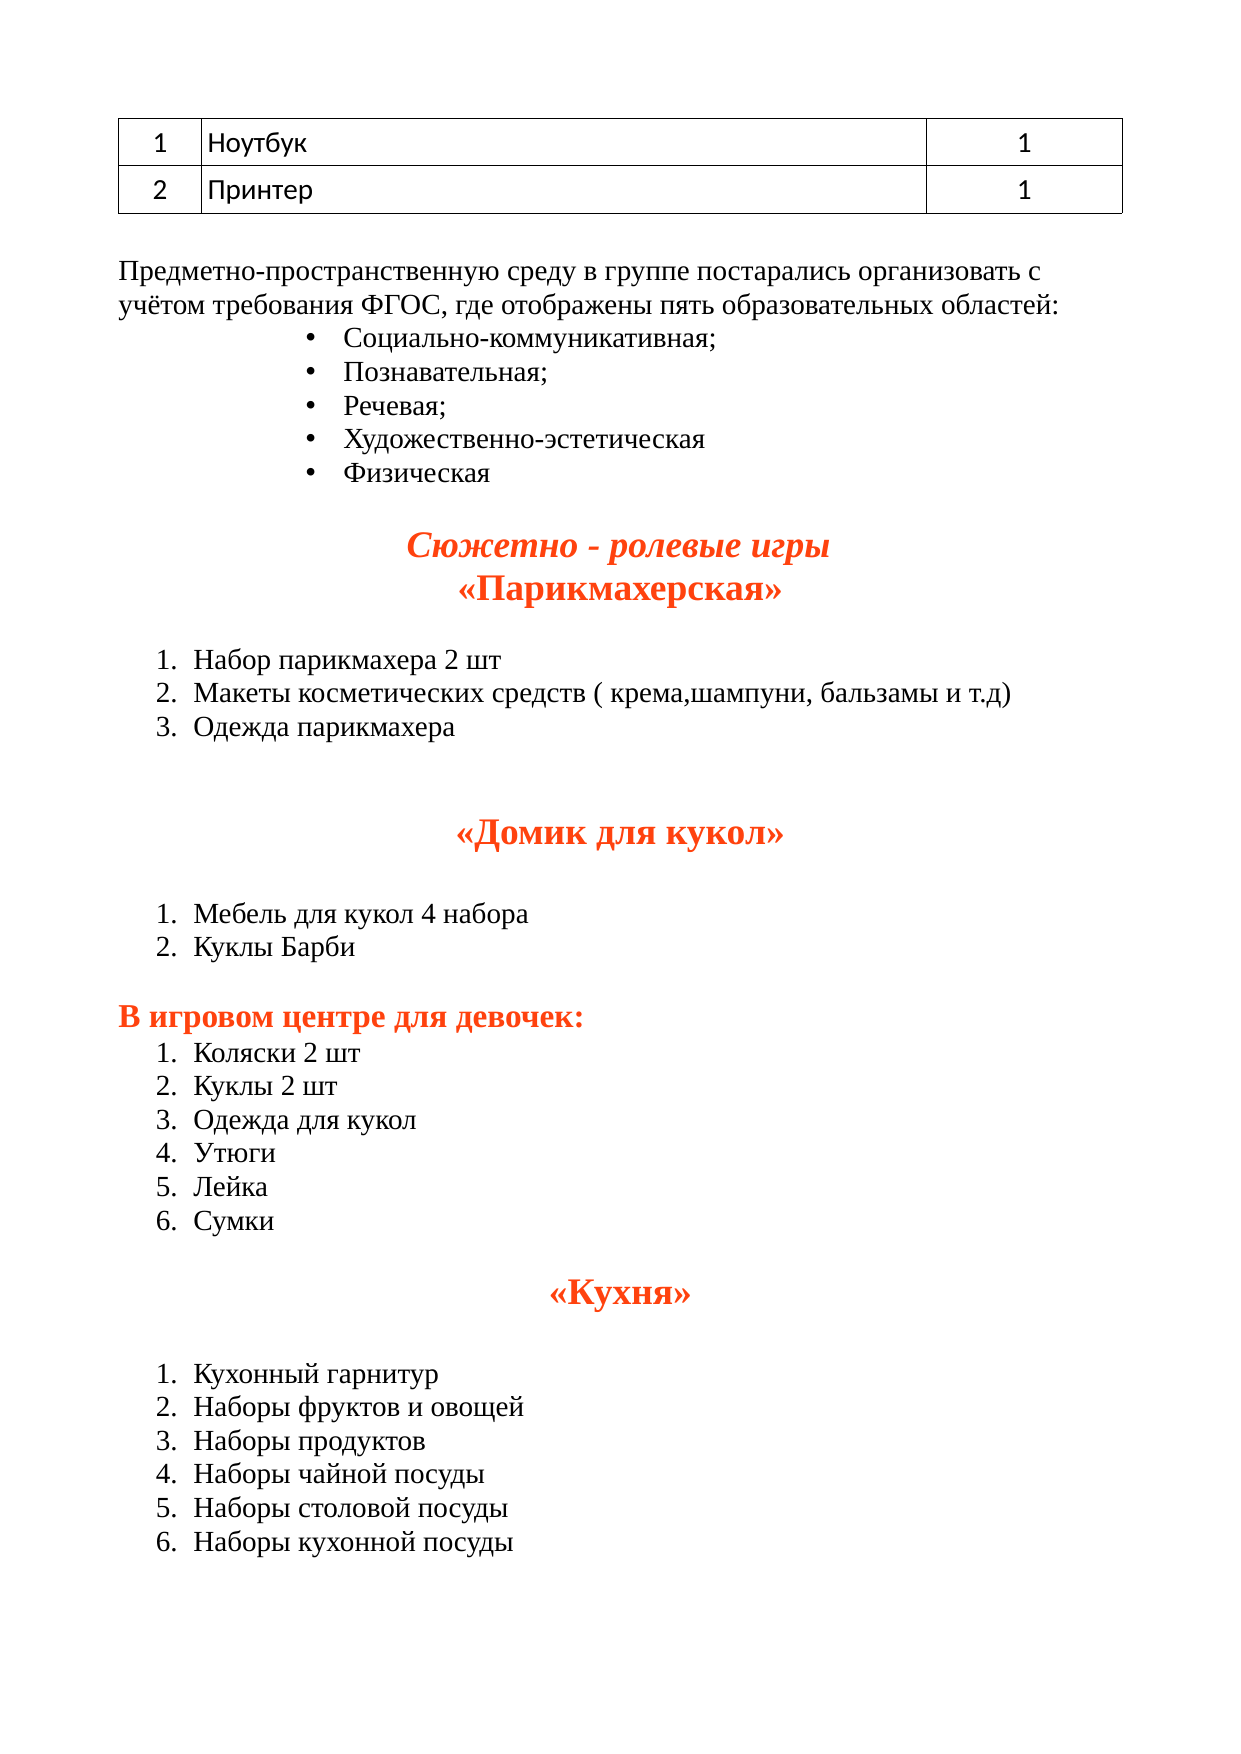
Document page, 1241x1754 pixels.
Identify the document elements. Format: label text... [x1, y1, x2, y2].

text В игровом центре для девочек: [118, 997, 1122, 1035]
list Кухонный гарнитур [156, 1356, 1122, 1389]
list Художественно-эстетическая [306, 421, 1122, 455]
text «Кухня» [118, 1270, 1122, 1313]
list Наборы столовой посуды [156, 1490, 1122, 1524]
text Сюжетно - ролевые игры [118, 522, 1122, 565]
list Куклы Барби [156, 929, 1122, 963]
list Наборы фруктов и овощей [156, 1389, 1122, 1423]
list Лейка [156, 1169, 1122, 1203]
table_cell Принтер [202, 166, 926, 212]
table_cell 2 [119, 166, 201, 212]
text «Парикмахерская» [118, 565, 1122, 608]
list Одежда для кукол [156, 1102, 1122, 1136]
list Наборы кухонной посуды [156, 1524, 1122, 1557]
table_cell 1 [927, 166, 1122, 212]
list Наборы чайной посуды [156, 1457, 1122, 1490]
list Социально-коммуникативная; [306, 320, 1122, 354]
list Речевая; [306, 388, 1122, 421]
table_cell 1 [927, 119, 1122, 165]
table_cell Ноутбук [202, 119, 926, 165]
list Набор парикмахера 2 шт [156, 642, 1122, 676]
list Коляски 2 шт [156, 1035, 1122, 1068]
list Наборы продуктов [156, 1423, 1122, 1457]
text Предметно-пространственную среду в группе постарались организовать с учётом требования ФГОС, где отображены пять образовательных областей: [118, 253, 1122, 320]
list Мебель для кукол 4 набора [156, 896, 1122, 929]
list Куклы 2 шт [156, 1068, 1122, 1102]
list Сумки [156, 1203, 1122, 1236]
list Утюги [156, 1136, 1122, 1169]
list Одежда парикмахера [156, 709, 1122, 743]
list Познавательная; [306, 354, 1122, 388]
table_cell 1 [119, 119, 201, 165]
text «Домик для кукол» [118, 810, 1122, 853]
list Макеты косметических средств ( крема,шампуни, бальзамы и т.д) [156, 676, 1122, 709]
list Физическая [306, 455, 1122, 489]
